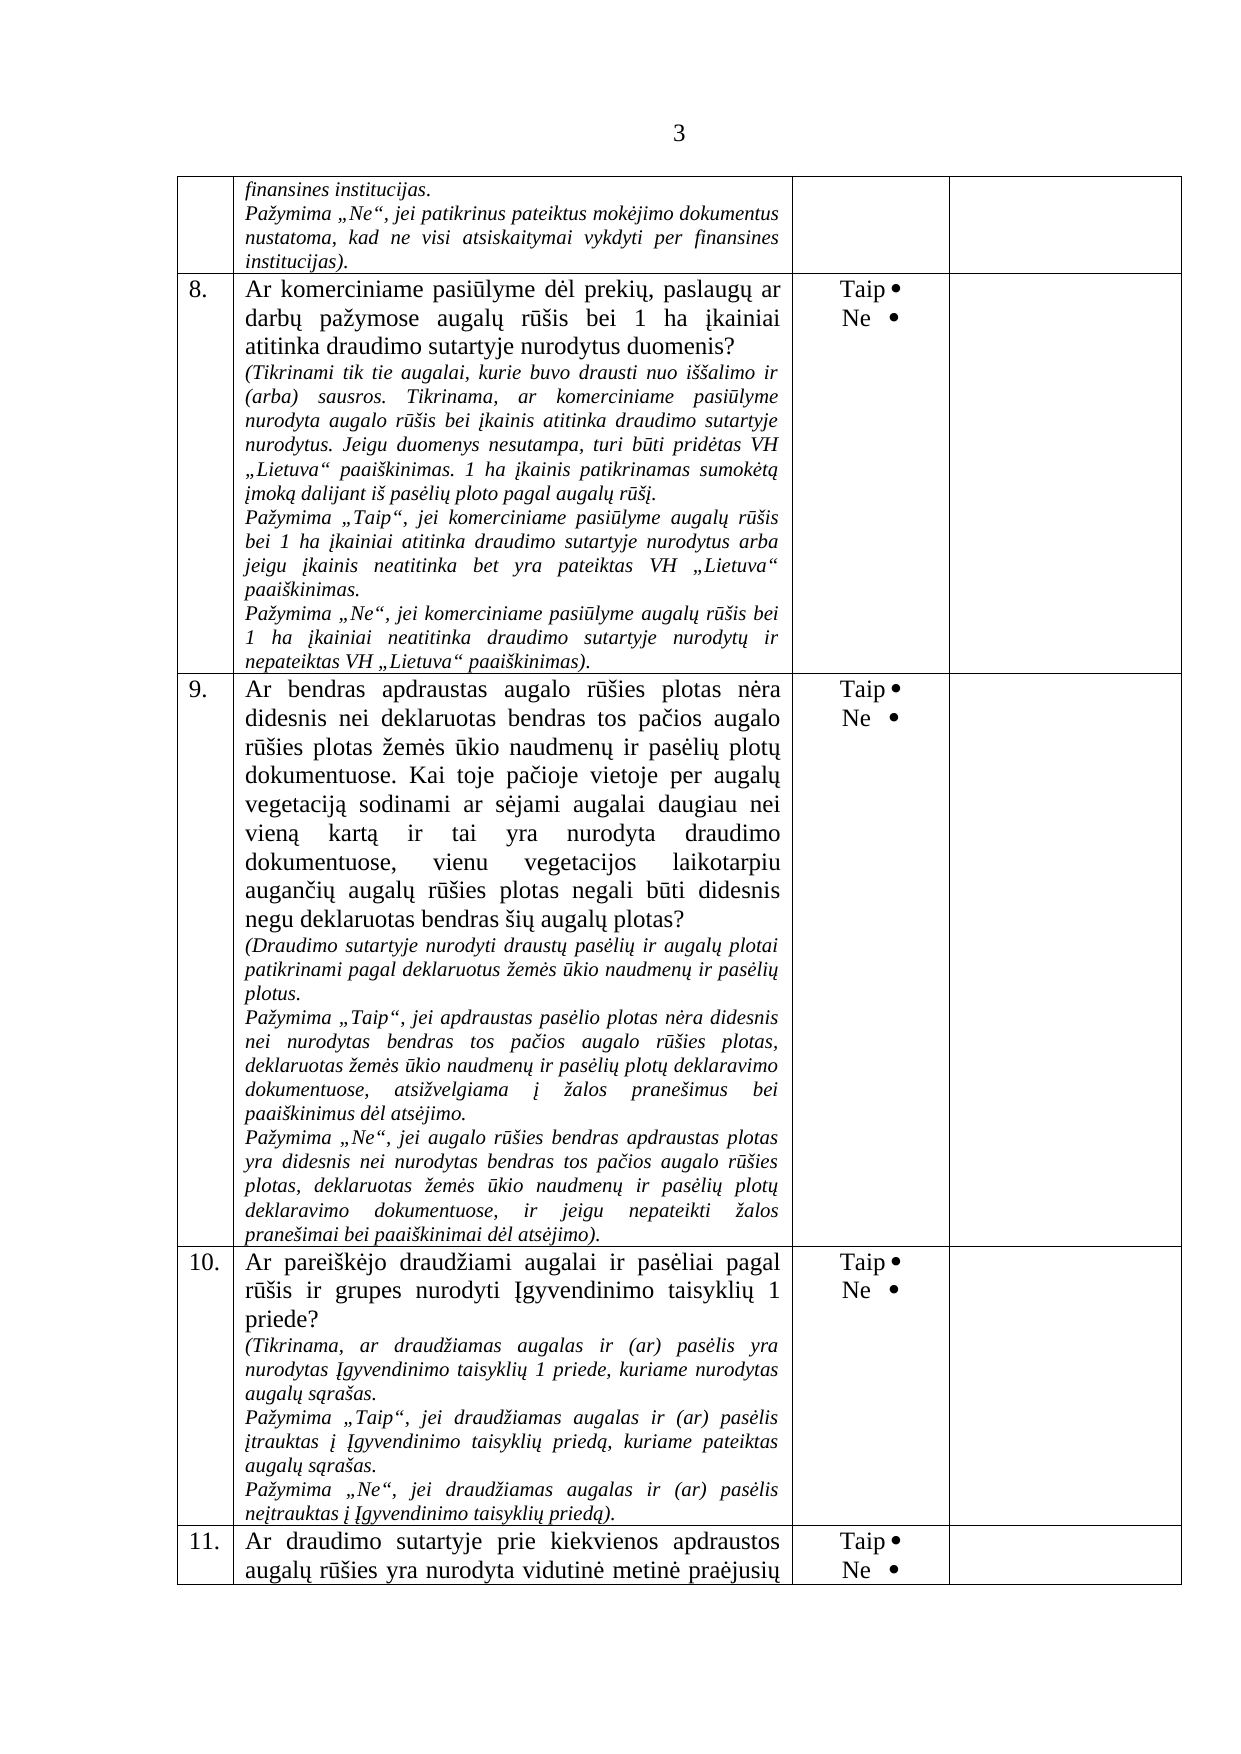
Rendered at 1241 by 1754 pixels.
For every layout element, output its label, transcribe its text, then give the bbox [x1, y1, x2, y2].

table_cell 11. [178, 1526, 233, 1584]
table_cell Ar bendras apdraustas augalo rūšies plotas nėra didesnis nei deklaruotas bendras tos pačios augalo rūšies plotas žemės ūkio naudmenų ir pasėlių plotų dokumentuose. Kai toje pačioje vietoje per augalų vegetaciją sodinami ar sėjami augalai daugiau nei vieną kartą ir tai yra nurodyta draudimo dokumentuose, vienu vegetacijos laikotarpiu augančių augalų rūšies plotas negali būti didesnis negu deklaruotas bendras šių augalų plotas? (Draudimo sutartyje nurodyti draustų pasėlių ir augalų plotai patikrinami pagal deklaruotus žemės ūkio naudmenų ir pasėlių plotus. Pažymima „Taip“, jei apdraustas pasėlio plotas nėra didesnis nei nurodytas bendras tos pačios augalo rūšies plotas, deklaruotas žemės ūkio naudmenų ir pasėlių plotų deklaravimo dokumentuose, atsižvelgiama į žalos pranešimus bei paaiškinimus dėl atsėjimo. Pažymima „Ne“, jei augalo rūšies bendras apdraustas plotas yra didesnis nei nurodytas bendras tos pačios augalo rūšies plotas, deklaruotas žemės ūkio naudmenų ir pasėlių plotų deklaravimo dokumentuose, ir jeigu nepateikti žalos pranešimai bei paaiškinimai dėl atsėjimo). [234, 674, 792, 1246]
table_cell Ar pareiškėjo draudžiami augalai ir pasėliai pagal rūšis ir grupes nurodyti Įgyvendinimo taisyklių 1 priede? (Tikrinama, ar draudžiamas augalas ir (ar) pasėlis yra nurodytas Įgyvendinimo taisyklių 1 priede, kuriame nurodytas augalų sąrašas. Pažymima „Taip“, jei draudžiamas augalas ir (ar) pasėlis įtrauktas į Įgyvendinimo taisyklių priedą, kuriame pateiktas augalų sąrašas. Pažymima „Ne“, jei draudžiamas augalas ir (ar) pasėlis neįtrauktas į Įgyvendinimo taisyklių priedą). [234, 1247, 792, 1525]
table_cell Taip  Ne  [793, 1526, 949, 1584]
table_cell Taip  Ne  [793, 1247, 949, 1525]
table_cell 10. [178, 1247, 233, 1525]
table_cell [178, 177, 233, 273]
table_cell finansines institucijas. Pažymima „Ne“, jei patikrinus pateiktus mokėjimo dokumentus nustatoma, kad ne visi atsiskaitymai vykdyti per finansines institucijas). [234, 177, 792, 273]
table_cell [950, 177, 1181, 273]
table_cell [950, 274, 1181, 673]
table_cell Ar draudimo sutartyje prie kiekvienos apdraustos augalų rūšies yra nurodyta vidutinė metinė praėjusių [234, 1526, 792, 1584]
table_cell Taip  Ne  [793, 674, 949, 1246]
table_cell [793, 177, 949, 273]
table_cell [950, 1526, 1181, 1584]
table_cell [950, 1247, 1181, 1525]
table_cell Taip  Ne  [793, 274, 949, 673]
table_cell 9. [178, 674, 233, 1246]
table_cell [950, 674, 1181, 1246]
table_cell 8. [178, 274, 233, 673]
table_cell Ar komerciniame pasiūlyme dėl prekių, paslaugų ar darbų pažymose augalų rūšis bei 1 ha įkainiai atitinka draudimo sutartyje nurodytus duomenis? (Tikrinami tik tie augalai, kurie buvo drausti nuo iššalimo ir (arba) sausros. Tikrinama, ar komerciniame pasiūlyme nurodyta augalo rūšis bei įkainis atitinka draudimo sutartyje nurodytus. Jeigu duomenys nesutampa, turi būti pridėtas VH „Lietuva“ paaiškinimas. 1 ha įkainis patikrinamas sumokėtą įmoką dalijant iš pasėlių ploto pagal augalų rūšį. Pažymima „Taip“, jei komerciniame pasiūlyme augalų rūšis bei 1 ha įkainiai atitinka draudimo sutartyje nurodytus arba jeigu įkainis neatitinka bet yra pateiktas VH „Lietuva“ paaiškinimas. Pažymima „Ne“, jei komerciniame pasiūlyme augalų rūšis bei 1 ha įkainiai neatitinka draudimo sutartyje nurodytų ir nepateiktas VH „Lietuva“ paaiškinimas). [234, 274, 792, 673]
